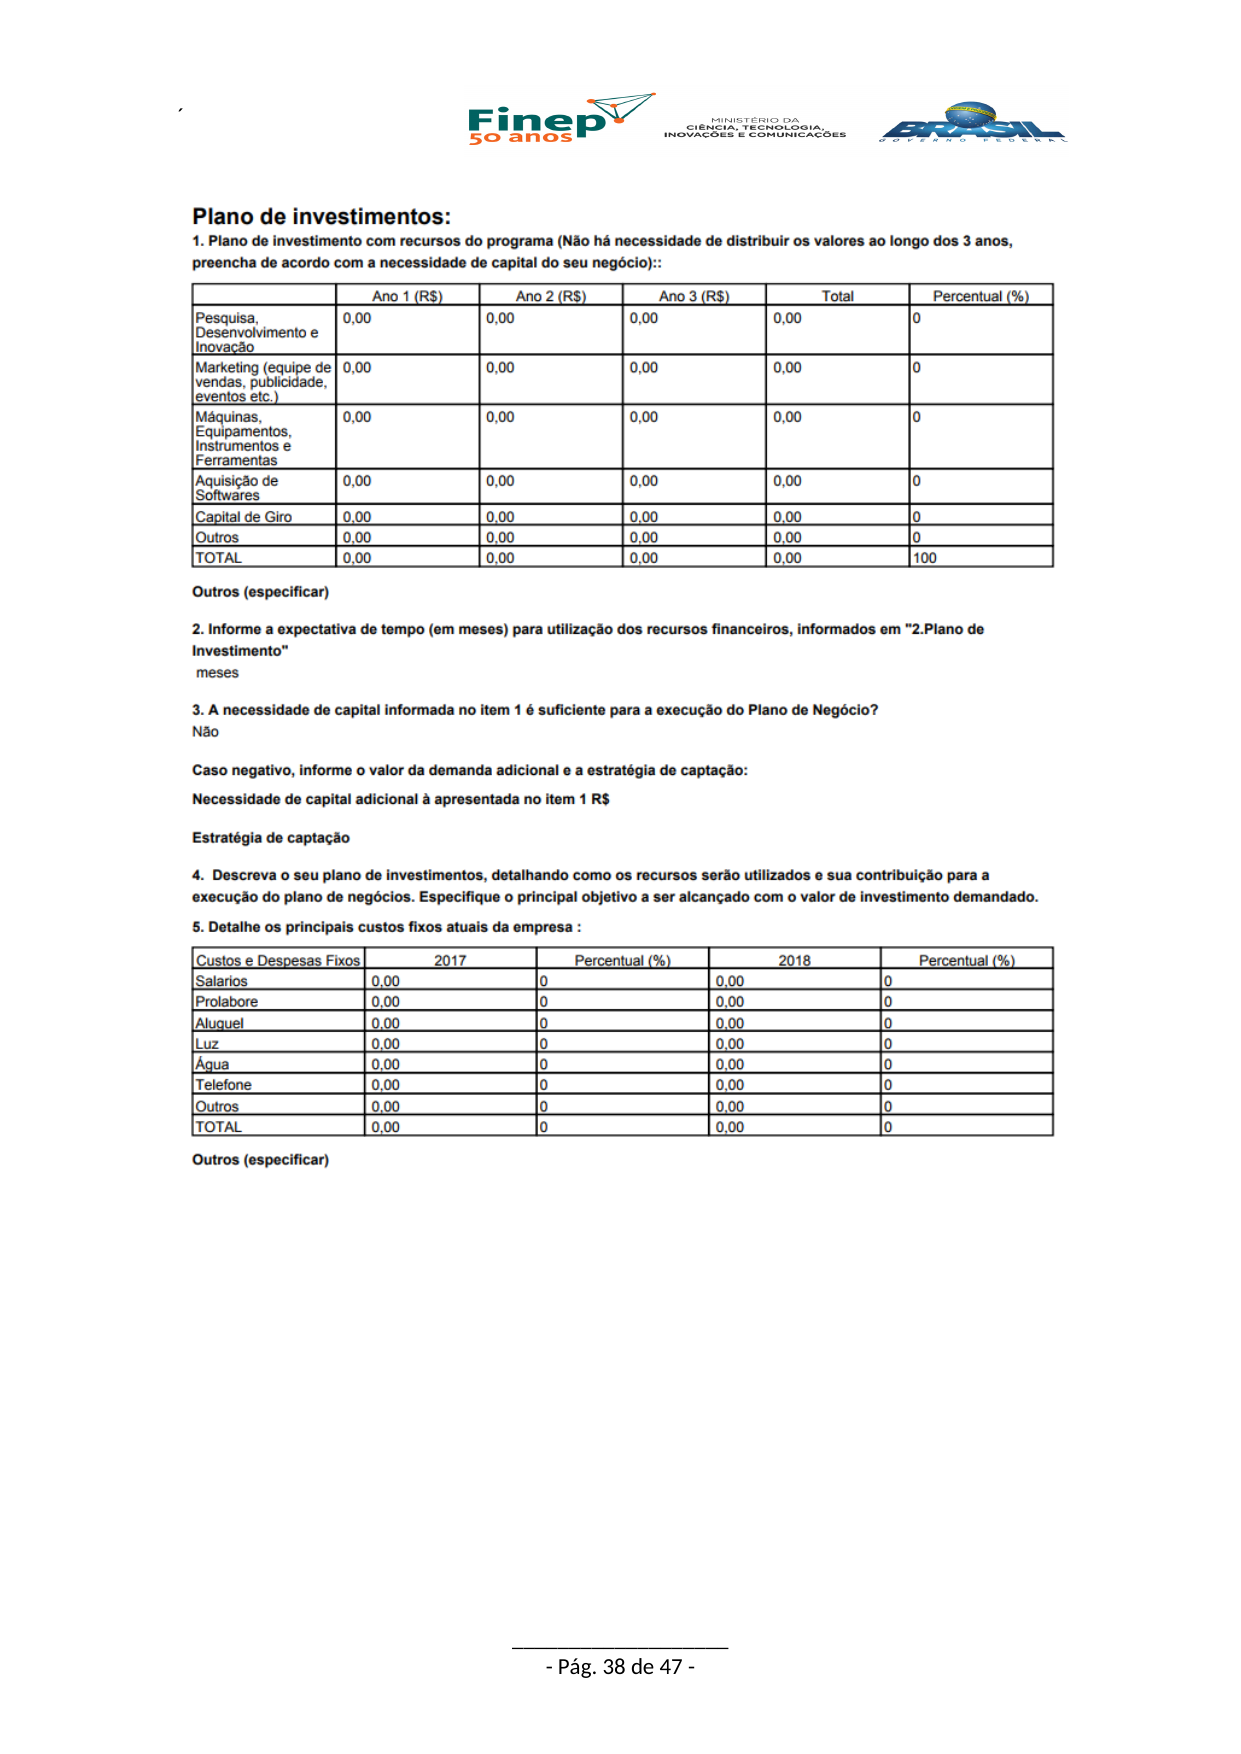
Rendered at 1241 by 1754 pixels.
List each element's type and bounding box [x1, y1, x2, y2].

picture [463, 85, 1070, 158]
picture [177, 188, 1063, 1190]
